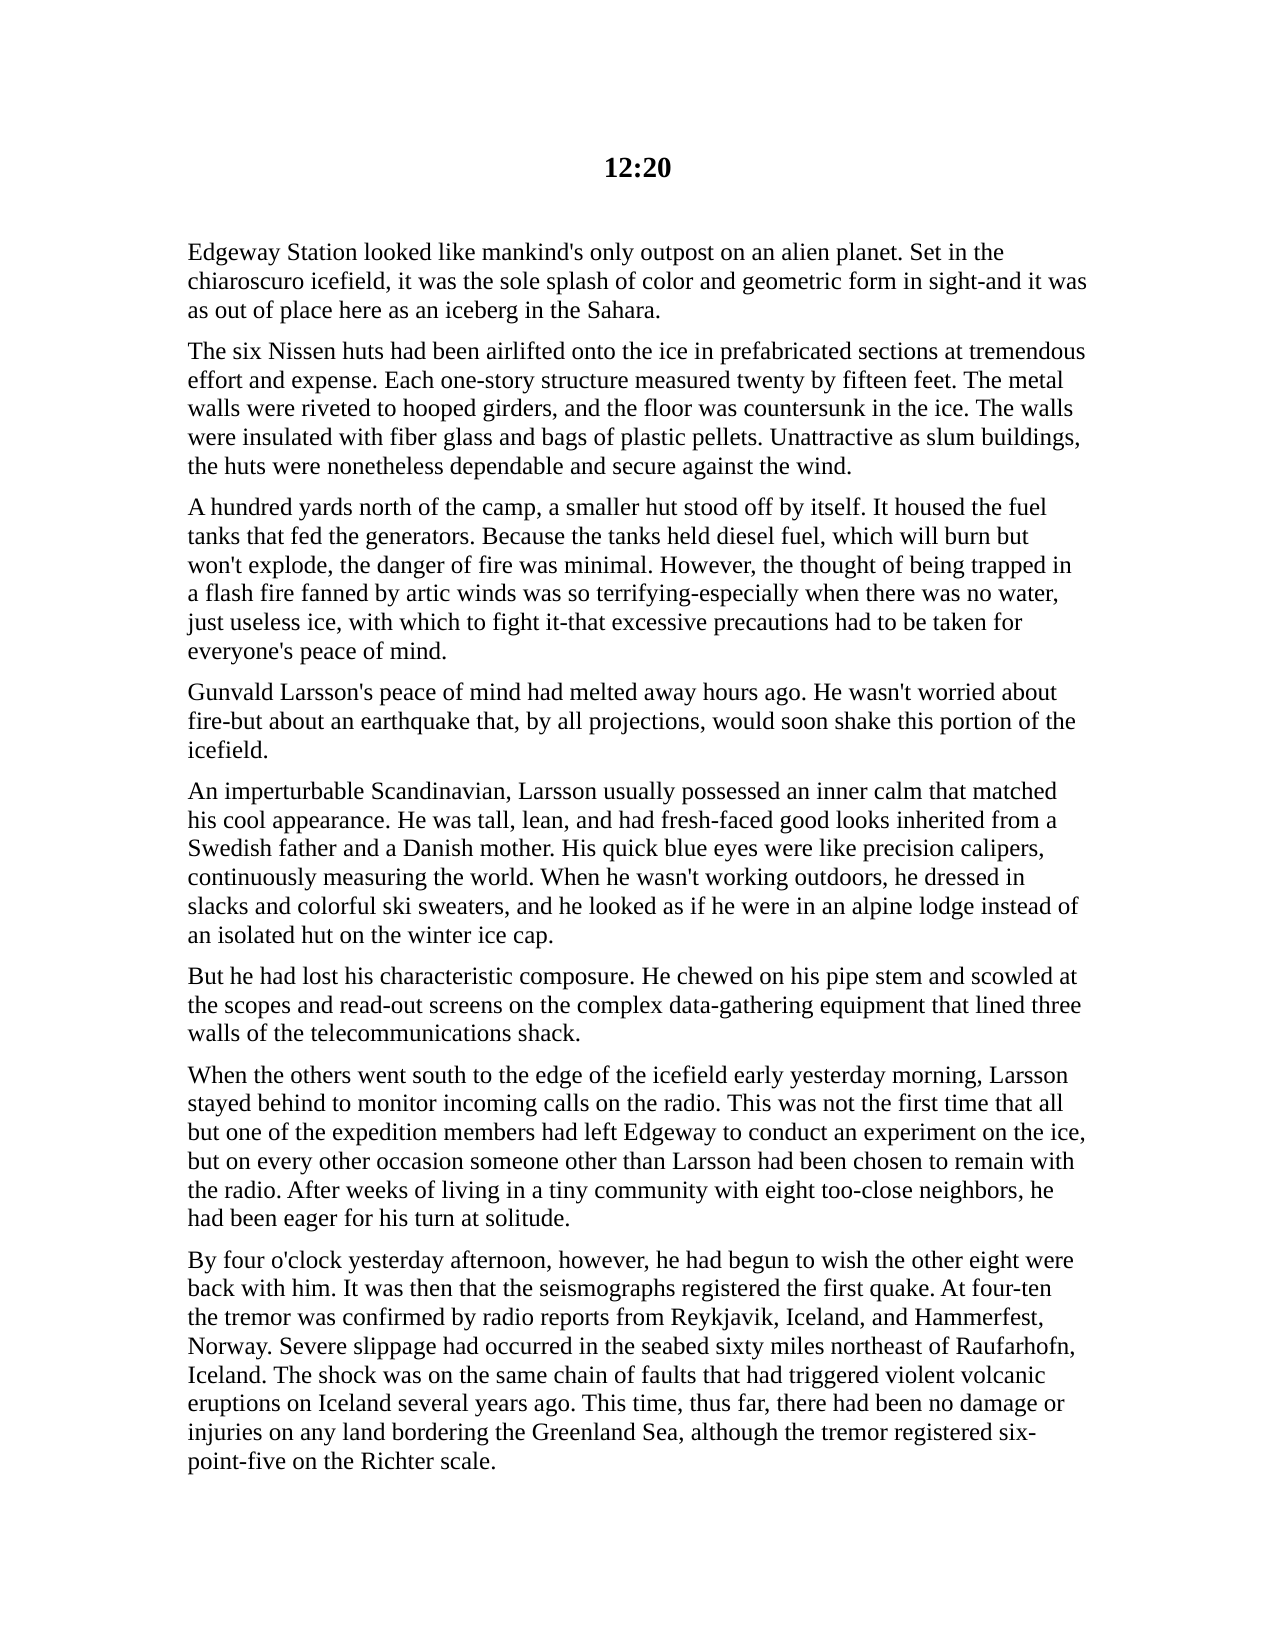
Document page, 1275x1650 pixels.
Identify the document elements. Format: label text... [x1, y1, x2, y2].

text But he had lost his characteristic composure. He chewed on his pipe stem and scowled at the scopes and read-out screens on the complex data-gathering equipment that lined three walls of the telecommunications shack. [187, 961, 1087, 1047]
text The six Nissen huts had been airlifted onto the ice in prefabricated sections at tremendous effort and expense. Each one-story structure measured twenty by fifteen feet. The metal walls were riveted to hooped girders, and the floor was countersunk in the ice. The walls were insulated with fiber glass and bags of plastic pellets. Unattractive as slum buildings, the huts were nonetheless dependable and secure against the wind. [187, 336, 1087, 480]
text A hundred yards north of the camp, a smaller hut stood off by itself. It housed the fuel tanks that fed the generators. Because the tanks held diesel fuel, which will burn but won't explode, the danger of fire was minimal. However, the thought of being trapped in a flash fire fanned by artic winds was so terrifying-especially when there was no water, just useless ice, with which to fight it-that excessive precautions had to be taken for everyone's peace of mind. [187, 492, 1087, 665]
text When the others went south to the edge of the icefield early yesterday morning, Larsson stayed behind to monitor incoming calls on the radio. This was not the first time that all but one of the expedition members had left Edgeway to conduct an experiment on the ice, but on every other occasion someone other than Larsson had been chosen to remain with the radio. After weeks of living in a tiny community with eight too-close neighbors, he had been eager for his turn at solitude. [187, 1060, 1087, 1232]
text An imperturbable Scandinavian, Larsson usually possessed an inner calm that matched his cool appearance. He was tall, lean, and had fresh-faced good looks inherited from a Swedish father and a Danish mother. His quick blue eyes were like precision calipers, continuously measuring the world. When he wasn't working outdoors, he dressed in slacks and colorful ski sweaters, and he looked as if he were in an alpine lodge instead of an isolated hut on the winter ice cap. [187, 776, 1087, 948]
text By four o'clock yesterday afternoon, however, he had begun to wish the other eight were back with him. It was then that the seismographs registered the first quake. At four-ten the tremor was confirmed by radio reports from Reykjavik, Iceland, and Hammerfest, Norway. Severe slippage had occurred in the seabed sixty miles northeast of Raufarhofn, Iceland. The shock was on the same chain of faults that had triggered violent volcanic eruptions on Iceland several years ago. This time, thus far, there had been no damage or injuries on any land bordering the Greenland Sea, although the tremor registered six-point-five on the Richter scale. [187, 1245, 1087, 1475]
text Gunvald Larsson's peace of mind had melted away hours ago. He wasn't worried about fire-but about an earthquake that, by all projections, would soon shake this portion of the icefield. [187, 677, 1087, 763]
text Edgeway Station looked like mankind's only outpost on an alien planet. Set in the chiaroscuro icefield, it was the sole splash of color and geometric form in sight-and it was as out of place here as an iceberg in the Sahara. [187, 237, 1087, 323]
subtitle 12:20 [187, 150, 1087, 183]
